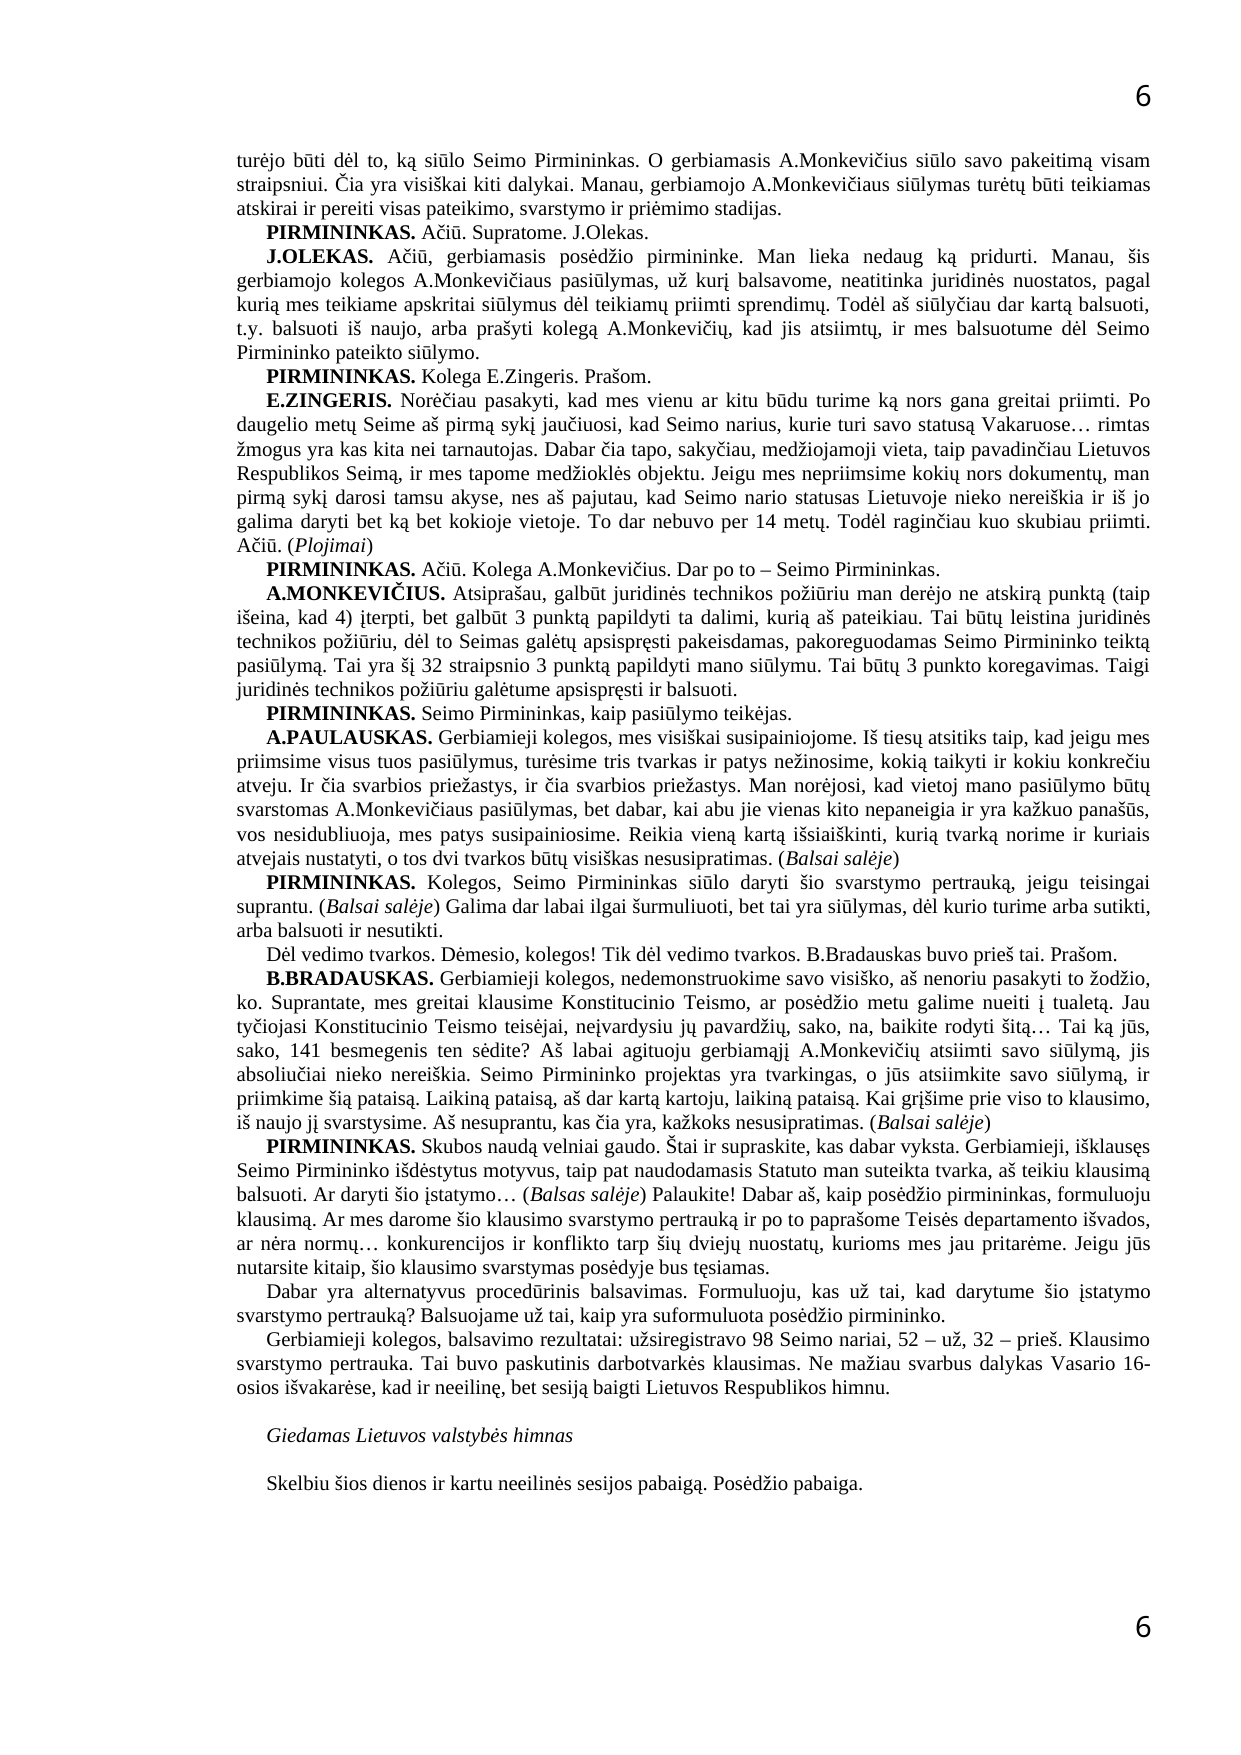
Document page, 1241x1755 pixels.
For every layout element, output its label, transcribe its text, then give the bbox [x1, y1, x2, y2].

text Giedamas Lietuvos valstybės himnas [236, 1423, 1152, 1447]
text PIRMININKAS. Ačiū. Kolega A.Monkevičius. Dar po to – Seimo Pirmininkas. [236, 557, 1152, 581]
text PIRMININKAS. Kolegos, Seimo Pirmininkas siūlo daryti šio svarstymo pertrauką, jeigu teisingai suprantu. (Balsai salėje) Galima dar labai ilgai šurmuliuoti, bet tai yra siūlymas, dėl kurio turime arba sutikti, arba balsuoti ir nesutikti. [236, 869, 1152, 942]
text PIRMININKAS. Seimo Pirmininkas, kaip pasiūlymo teikėjas. [236, 701, 1152, 725]
text J.OLEKAS. Ačiū, gerbiamasis posėdžio pirmininke. Man lieka nedaug ką pridurti. Manau, šis gerbiamojo kolegos A.Monkevičiaus pasiūlymas, už kurį balsavome, neatitinka juridinės nuostatos, pagal kurią mes teikiame apskritai siūlymus dėl teikiamų priimti sprendimų. Todėl aš siūlyčiau dar kartą balsuoti, t.y. balsuoti iš naujo, arba prašyti kolegą A.Monkevičių, kad jis atsiimtų, ir mes balsuotume dėl Seimo Pirmininko pateikto siūlymo. [236, 244, 1152, 364]
text E.ZINGERIS. Norėčiau pasakyti, kad mes vienu ar kitu būdu turime ką nors gana greitai priimti. Po daugelio metų Seime aš pirmą sykį jaučiuosi, kad Seimo narius, kurie turi savo statusą Vakaruose… rimtas žmogus yra kas kita nei tarnautojas. Dabar čia tapo, sakyčiau, medžiojamoji vieta, taip pavadinčiau Lietuvos Respublikos Seimą, ir mes tapome medžioklės objektu. Jeigu mes nepriimsime kokių nors dokumentų, man pirmą sykį darosi tamsu akyse, nes aš pajutau, kad Seimo nario statusas Lietuvoje nieko nereiškia ir iš jo galima daryti bet ką bet kokioje vietoje. To dar nebuvo per 14 metų. Todėl raginčiau kuo skubiau priimti. Ačiū. (Plojimai) [236, 388, 1152, 557]
text B.BRADAUSKAS. Gerbiamieji kolegos, nedemonstruokime savo visiško, aš nenoriu pasakyti to žodžio, ko. Suprantate, mes greitai klausime Konstitucinio Teismo, ar posėdžio metu galime nueiti į tualetą. Jau tyčiojasi Konstitucinio Teismo teisėjai, neįvardysiu jų pavardžių, sako, na, baikite rodyti šitą… Tai ką jūs, sako, 141 besmegenis ten sėdite? Aš labai agituoju gerbiamąjį A.Monkevičių atsiimti savo siūlymą, jis absoliučiai nieko nereiškia. Seimo Pirmininko projektas yra tvarkingas, o jūs atsiimkite savo siūlymą, ir priimkime šią pataisą. Laikiną pataisą, aš dar kartą kartoju, laikiną pataisą. Kai grįšime prie viso to klausimo, iš naujo jį svarstysime. Aš nesuprantu, kas čia yra, kažkoks nesusipratimas. (Balsai salėje) [236, 966, 1152, 1134]
text Skelbiu šios dienos ir kartu neeilinės sesijos pabaigą. Posėdžio pabaiga. [236, 1471, 1152, 1495]
text PIRMININKAS. Skubos naudą velniai gaudo. Štai ir supraskite, kas dabar vyksta. Gerbiamieji, išklausęs Seimo Pirmininko išdėstytus motyvus, taip pat naudodamasis Statuto man suteikta tvarka, aš teikiu klausimą balsuoti. Ar daryti šio įstatymo… (Balsas salėje) Palaukite! Dabar aš, kaip posėdžio pirmininkas, formuluoju klausimą. Ar mes darome šio klausimo svarstymo pertrauką ir po to paprašome Teisės departamento išvados, ar nėra normų… konkurencijos ir konflikto tarp šių dviejų nuostatų, kurioms mes jau pritarėme. Jeigu jūs nutarsite kitaip, šio klausimo svarstymas posėdyje bus tęsiamas. [236, 1134, 1152, 1279]
text Gerbiamieji kolegos, balsavimo rezultatai: užsiregistravo 98 Seimo nariai, 52 – už, 32 – prieš. Klausimo svarstymo pertrauka. Tai buvo paskutinis darbotvarkės klausimas. Ne mažiau svarbus dalykas Vasario 16-osios išvakarėse, kad ir neeilinę, bet sesiją baigti Lietuvos Respublikos himnu. [236, 1327, 1152, 1399]
text A.MONKEVIČIUS. Atsiprašau, galbūt juridinės technikos požiūriu man derėjo ne atskirą punktą (taip išeina, kad 4) įterpti, bet galbūt 3 punktą papildyti ta dalimi, kurią aš pateikiau. Tai būtų leistina juridinės technikos požiūriu, dėl to Seimas galėtų apsispręsti pakeisdamas, pakoreguodamas Seimo Pirmininko teiktą pasiūlymą. Tai yra šį 32 straipsnio 3 punktą papildyti mano siūlymu. Tai būtų 3 punkto koregavimas. Taigi juridinės technikos požiūriu galėtume apsispręsti ir balsuoti. [236, 581, 1152, 701]
text Dėl vedimo tvarkos. Dėmesio, kolegos! Tik dėl vedimo tvarkos. B.Bradauskas buvo prieš tai. Prašom. [236, 942, 1152, 966]
text Dabar yra alternatyvus procedūrinis balsavimas. Formuluoju, kas už tai, kad darytume šio įstatymo svarstymo pertrauką? Balsuojame už tai, kaip yra suformuluota posėdžio pirmininko. [236, 1279, 1152, 1327]
text A.PAULAUSKAS. Gerbiamieji kolegos, mes visiškai susipainiojome. Iš tiesų atsitiks taip, kad jeigu mes priimsime visus tuos pasiūlymus, turėsime tris tvarkas ir patys nežinosime, kokią taikyti ir kokiu konkrečiu atveju. Ir čia svarbios priežastys, ir čia svarbios priežastys. Man norėjosi, kad vietoj mano pasiūlymo būtų svarstomas A.Monkevičiaus pasiūlymas, bet dabar, kai abu jie vienas kito nepaneigia ir yra kažkuo panašūs, vos nesidubliuoja, mes patys susipainiosime. Reikia vieną kartą išsiaiškinti, kurią tvarką norime ir kuriais atvejais nustatyti, o tos dvi tvarkos būtų visiškas nesusipratimas. (Balsai salėje) [236, 725, 1152, 869]
text PIRMININKAS. Ačiū. Supratome. J.Olekas. [236, 220, 1152, 244]
text PIRMININKAS. Kolega E.Zingeris. Prašom. [236, 364, 1152, 388]
text turėjo būti dėl to, ką siūlo Seimo Pirmininkas. O gerbiamasis A.Monkevičius siūlo savo pakeitimą visam straipsniui. Čia yra visiškai kiti dalykai. Manau, gerbiamojo A.Monkevičiaus siūlymas turėtų būti teikiamas atskirai ir pereiti visas pateikimo, svarstymo ir priėmimo stadijas. [236, 148, 1152, 220]
